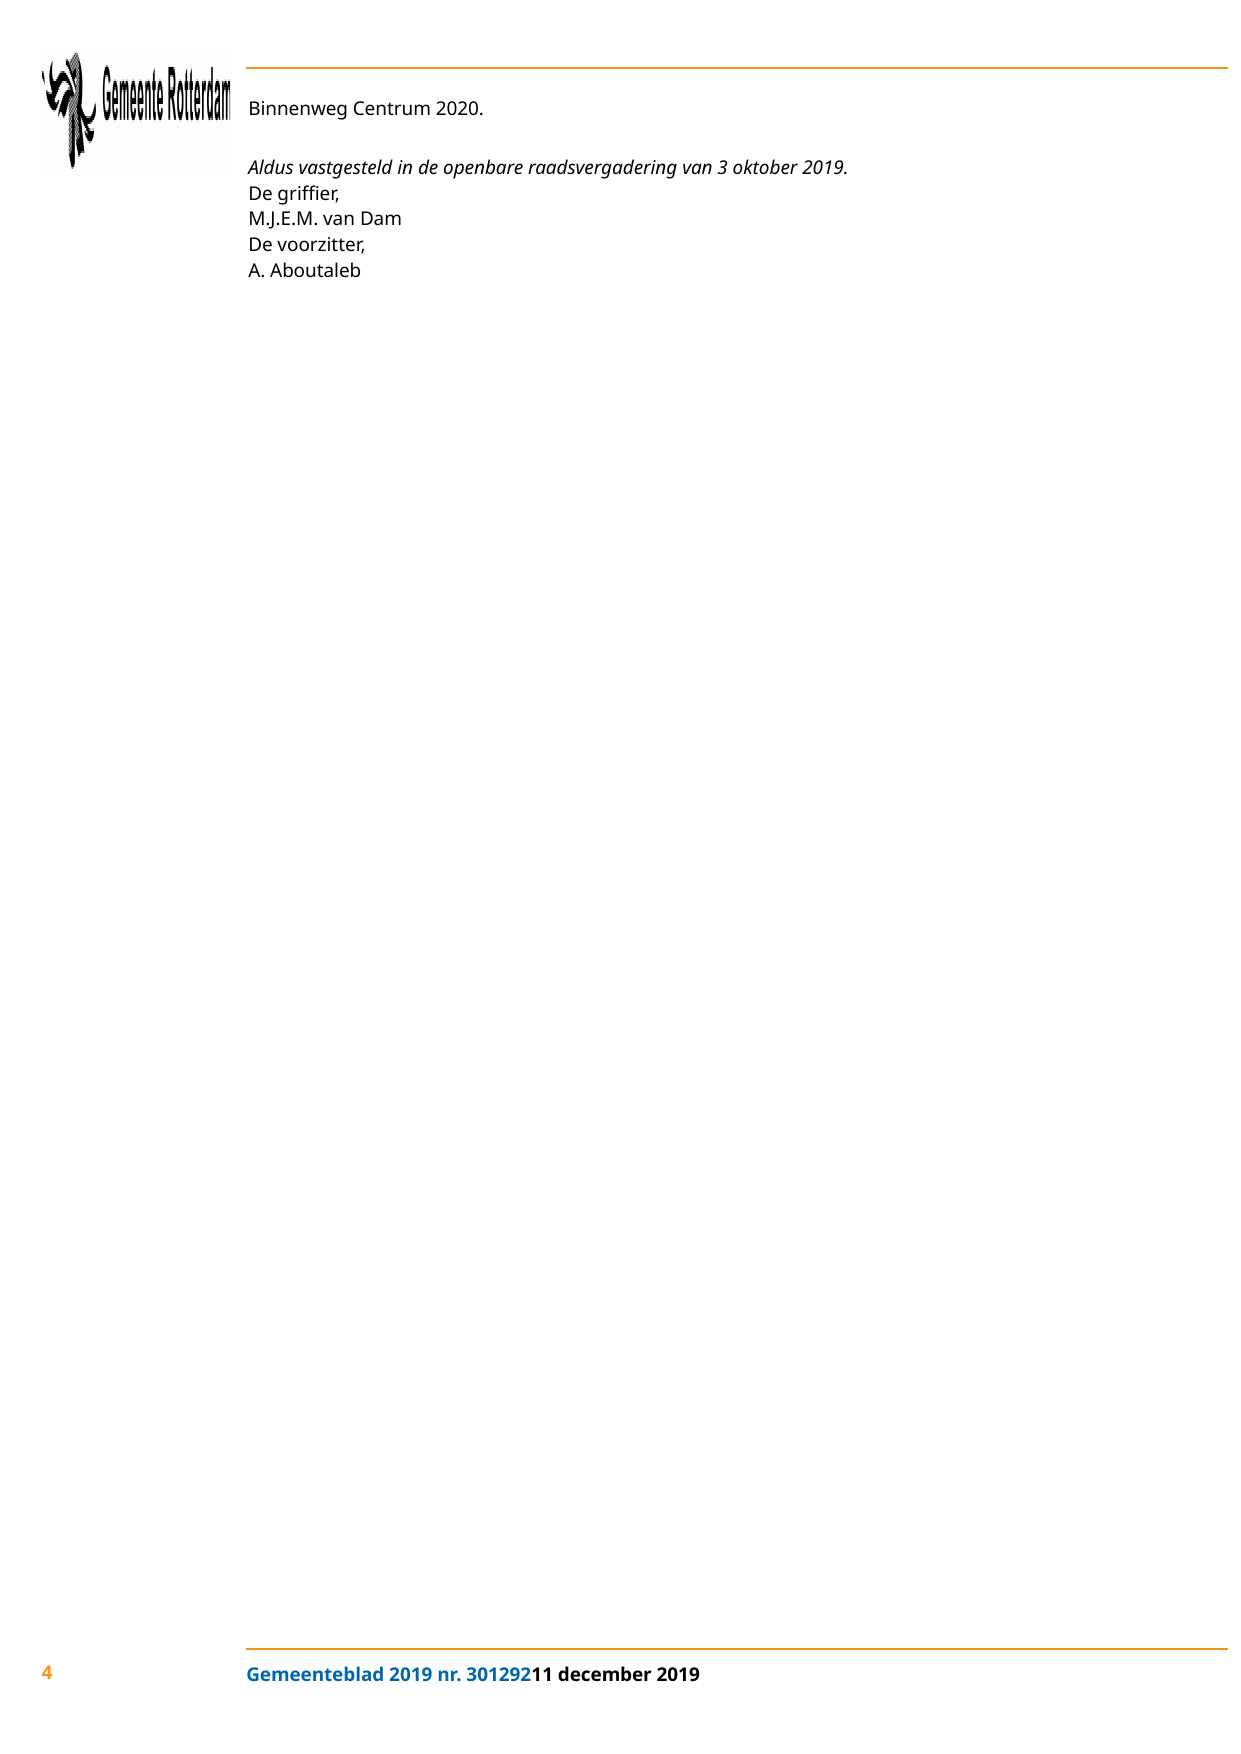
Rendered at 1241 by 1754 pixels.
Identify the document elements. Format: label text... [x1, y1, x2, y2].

text Binnenweg Centrum 2020. [248, 95, 1152, 121]
picture [41, 47, 231, 172]
text De voorzitter, [248, 231, 1152, 257]
text Aldus vastgesteld in de openbare raadsvergadering van 3 oktober 2019. [248, 154, 1152, 180]
text De griffier, [248, 180, 1152, 205]
text M.J.E.M. van Dam [248, 205, 1152, 231]
text A. Aboutaleb [248, 257, 1152, 283]
